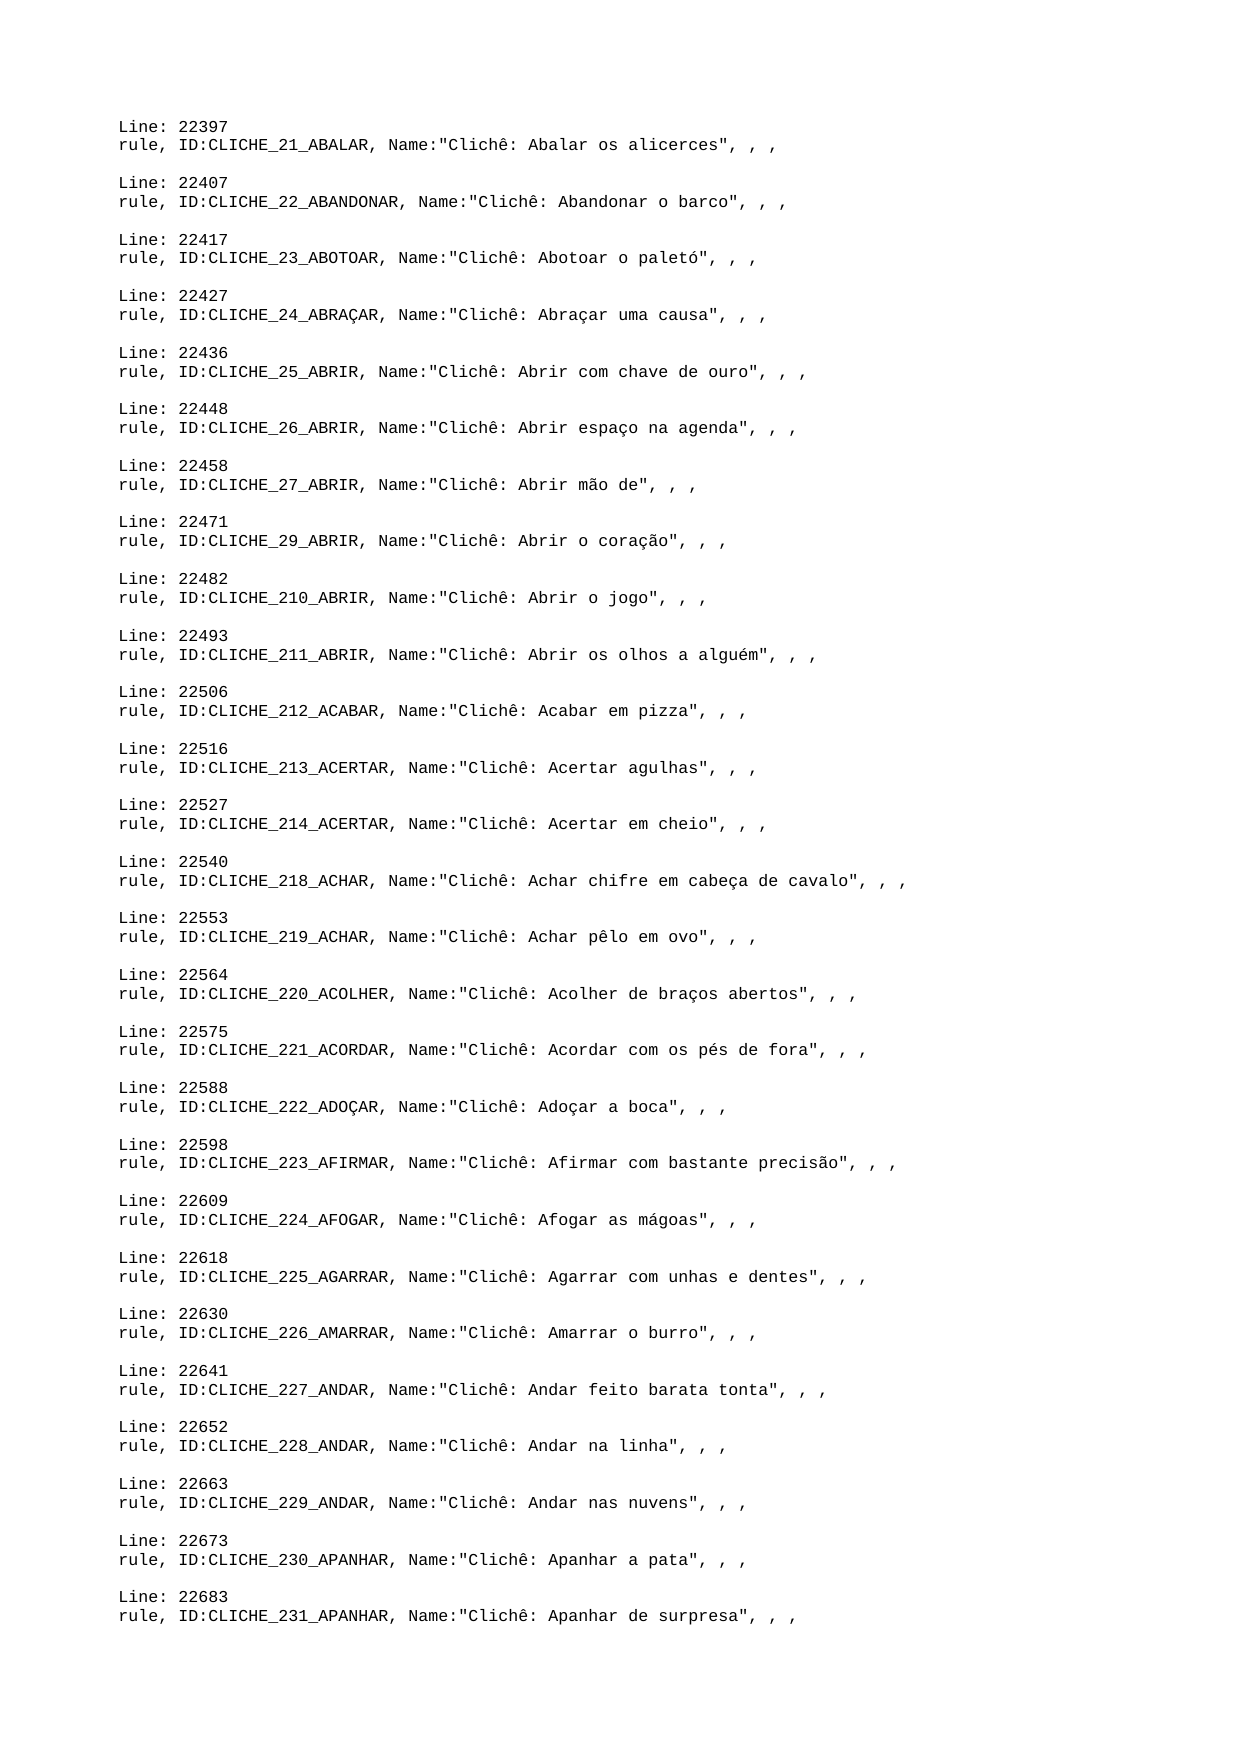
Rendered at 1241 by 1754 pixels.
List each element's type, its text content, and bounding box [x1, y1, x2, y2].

text Line: 22397 [118, 118, 1122, 137]
text Line: 22663 [118, 1476, 1122, 1494]
text Line: 22673 [118, 1532, 1122, 1551]
text rule, ID:CLICHE_231_APANHAR, Name:"Clichê: Apanhar de surpresa", , , [118, 1608, 1122, 1626]
text Line: 22609 [118, 1193, 1122, 1212]
text rule, ID:CLICHE_222_ADOÇAR, Name:"Clichê: Adoçar a boca", , , [118, 1098, 1122, 1117]
text Line: 22553 [118, 910, 1122, 929]
text rule, ID:CLICHE_228_ANDAR, Name:"Clichê: Andar na linha", , , [118, 1438, 1122, 1457]
text Line: 22506 [118, 684, 1122, 703]
text Line: 22540 [118, 853, 1122, 872]
text Line: 22598 [118, 1136, 1122, 1155]
text Line: 22575 [118, 1023, 1122, 1042]
text rule, ID:CLICHE_229_ANDAR, Name:"Clichê: Andar nas nuvens", , , [118, 1494, 1122, 1513]
text Line: 22407 [118, 175, 1122, 193]
text Line: 22427 [118, 288, 1122, 307]
text rule, ID:CLICHE_223_AFIRMAR, Name:"Clichê: Afirmar com bastante precisão", , , [118, 1155, 1122, 1174]
text Line: 22458 [118, 457, 1122, 476]
text Line: 22588 [118, 1080, 1122, 1098]
text rule, ID:CLICHE_210_ABRIR, Name:"Clichê: Abrir o jogo", , , [118, 589, 1122, 608]
text rule, ID:CLICHE_213_ACERTAR, Name:"Clichê: Acertar agulhas", , , [118, 759, 1122, 778]
text Line: 22630 [118, 1306, 1122, 1325]
text Line: 22448 [118, 401, 1122, 420]
text Line: 22471 [118, 514, 1122, 533]
text rule, ID:CLICHE_29_ABRIR, Name:"Clichê: Abrir o coração", , , [118, 533, 1122, 552]
text rule, ID:CLICHE_226_AMARRAR, Name:"Clichê: Amarrar o burro", , , [118, 1325, 1122, 1344]
text rule, ID:CLICHE_214_ACERTAR, Name:"Clichê: Acertar em cheio", , , [118, 816, 1122, 834]
text rule, ID:CLICHE_224_AFOGAR, Name:"Clichê: Afogar as mágoas", , , [118, 1212, 1122, 1231]
text rule, ID:CLICHE_218_ACHAR, Name:"Clichê: Achar chifre em cabeça de cavalo", , , [118, 872, 1122, 891]
text rule, ID:CLICHE_21_ABALAR, Name:"Clichê: Abalar os alicerces", , , [118, 137, 1122, 156]
text rule, ID:CLICHE_211_ABRIR, Name:"Clichê: Abrir os olhos a alguém", , , [118, 646, 1122, 665]
text rule, ID:CLICHE_24_ABRAÇAR, Name:"Clichê: Abraçar uma causa", , , [118, 307, 1122, 326]
text rule, ID:CLICHE_27_ABRIR, Name:"Clichê: Abrir mão de", , , [118, 476, 1122, 495]
text rule, ID:CLICHE_219_ACHAR, Name:"Clichê: Achar pêlo em ovo", , , [118, 929, 1122, 948]
text Line: 22564 [118, 967, 1122, 985]
text rule, ID:CLICHE_23_ABOTOAR, Name:"Clichê: Abotoar o paletó", , , [118, 250, 1122, 269]
text Line: 22527 [118, 797, 1122, 816]
text Line: 22482 [118, 571, 1122, 589]
text Line: 22417 [118, 231, 1122, 250]
text rule, ID:CLICHE_221_ACORDAR, Name:"Clichê: Acordar com os pés de fora", , , [118, 1042, 1122, 1061]
text rule, ID:CLICHE_25_ABRIR, Name:"Clichê: Abrir com chave de ouro", , , [118, 363, 1122, 382]
text Line: 22516 [118, 740, 1122, 759]
text rule, ID:CLICHE_212_ACABAR, Name:"Clichê: Acabar em pizza", , , [118, 703, 1122, 721]
text Line: 22436 [118, 344, 1122, 363]
text rule, ID:CLICHE_220_ACOLHER, Name:"Clichê: Acolher de braços abertos", , , [118, 985, 1122, 1004]
text rule, ID:CLICHE_230_APANHAR, Name:"Clichê: Apanhar a pata", , , [118, 1551, 1122, 1570]
text rule, ID:CLICHE_22_ABANDONAR, Name:"Clichê: Abandonar o barco", , , [118, 193, 1122, 212]
text Line: 22493 [118, 627, 1122, 646]
text Line: 22652 [118, 1419, 1122, 1438]
text Line: 22683 [118, 1589, 1122, 1608]
text Line: 22641 [118, 1362, 1122, 1381]
text rule, ID:CLICHE_225_AGARRAR, Name:"Clichê: Agarrar com unhas e dentes", , , [118, 1268, 1122, 1287]
text rule, ID:CLICHE_227_ANDAR, Name:"Clichê: Andar feito barata tonta", , , [118, 1381, 1122, 1400]
text Line: 22618 [118, 1249, 1122, 1268]
text rule, ID:CLICHE_26_ABRIR, Name:"Clichê: Abrir espaço na agenda", , , [118, 420, 1122, 439]
